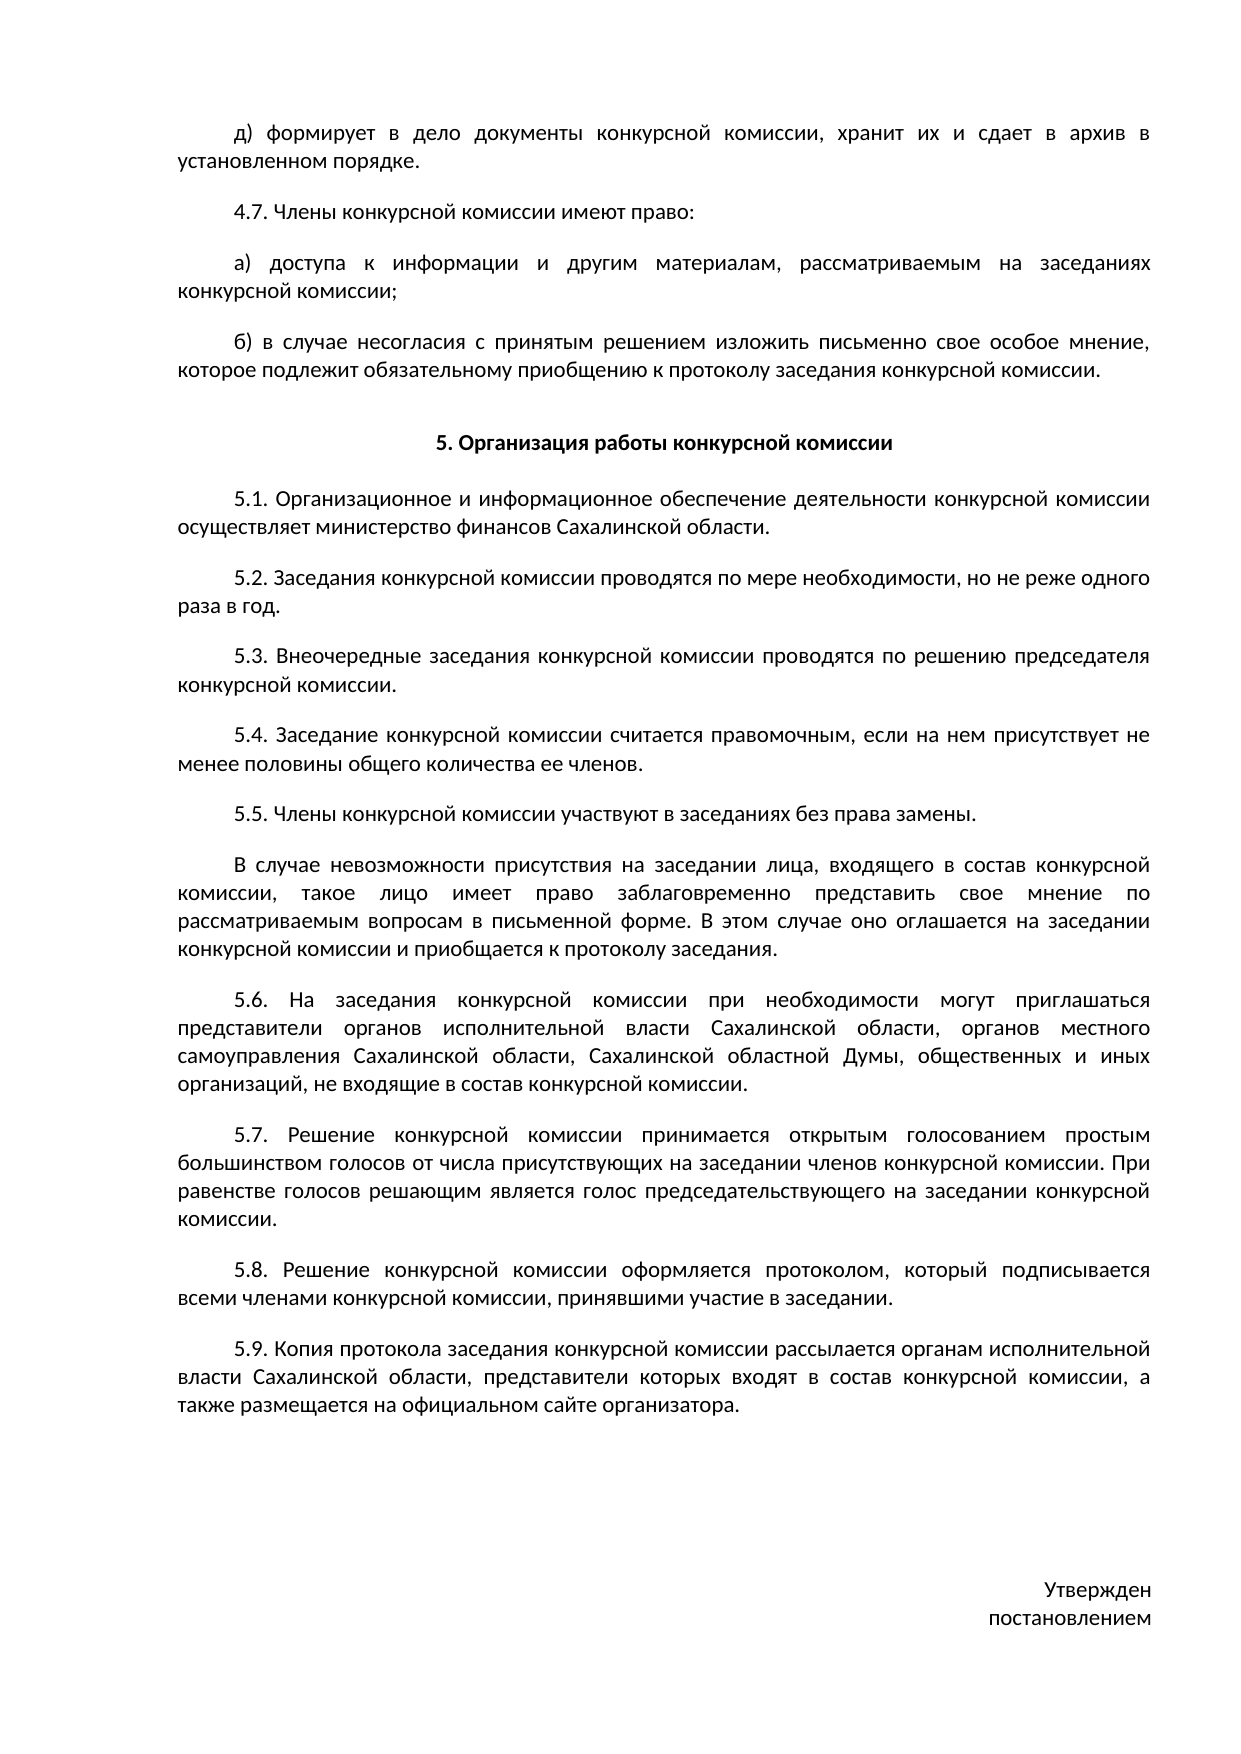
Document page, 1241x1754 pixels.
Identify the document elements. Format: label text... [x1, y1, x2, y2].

text В случае невозможности присутствия на заседании лица, входящего в состав конкурсной комиссии, такое лицо имеет право заблаговременно представить свое мнение по рассматриваемым вопросам в письменной форме. В этом случае оно оглашается на заседании конкурсной комиссии и приобщается к протоколу заседания. [177, 851, 1152, 963]
text постановлением [177, 1603, 1152, 1631]
text 5.6. На заседания конкурсной комиссии при необходимости могут приглашаться представители органов исполнительной власти Сахалинской области, органов местного самоуправления Сахалинской области, Сахалинской областной Думы, общественных и иных организаций, не входящие в состав конкурсной комиссии. [177, 986, 1152, 1098]
title 5. Организация работы конкурсной комиссии [177, 428, 1152, 456]
text д) формирует в дело документы конкурсной комиссии, хранит их и сдает в архив в установленном порядке. [177, 118, 1152, 174]
text 5.5. Члены конкурсной комиссии участвуют в заседаниях без права замены. [177, 799, 1152, 828]
text 5.1. Организационное и информационное обеспечение деятельности конкурсной комиссии осуществляет министерство финансов Сахалинской области. [177, 484, 1152, 540]
text 5.3. Внеочередные заседания конкурсной комиссии проводятся по решению председателя конкурсной комиссии. [177, 642, 1152, 698]
text б) в случае несогласия с принятым решением изложить письменно свое особое мнение, которое подлежит обязательному приобщению к протоколу заседания конкурсной комиссии. [177, 327, 1152, 383]
text 5.7. Решение конкурсной комиссии принимается открытым голосованием простым большинством голосов от числа присутствующих на заседании членов конкурсной комиссии. При равенстве голосов решающим является голос председательствующего на заседании конкурсной комиссии. [177, 1121, 1152, 1233]
text 5.2. Заседания конкурсной комиссии проводятся по мере необходимости, но не реже одного раза в год. [177, 563, 1152, 619]
text 5.4. Заседание конкурсной комиссии считается правомочным, если на нем присутствует не менее половины общего количества ее членов. [177, 721, 1152, 777]
subtitle Утвержден [177, 1575, 1152, 1603]
text 5.8. Решение конкурсной комиссии оформляется протоколом, который подписывается всеми членами конкурсной комиссии, принявшими участие в заседании. [177, 1256, 1152, 1312]
text 5.9. Копия протокола заседания конкурсной комиссии рассылается органам исполнительной власти Сахалинской области, представители которых входят в состав конкурсной комиссии, а также размещается на официальном сайте организатора. [177, 1334, 1152, 1418]
text а) доступа к информации и другим материалам, рассматриваемым на заседаниях конкурсной комиссии; [177, 248, 1152, 304]
text 4.7. Члены конкурсной комиссии имеют право: [177, 197, 1152, 225]
